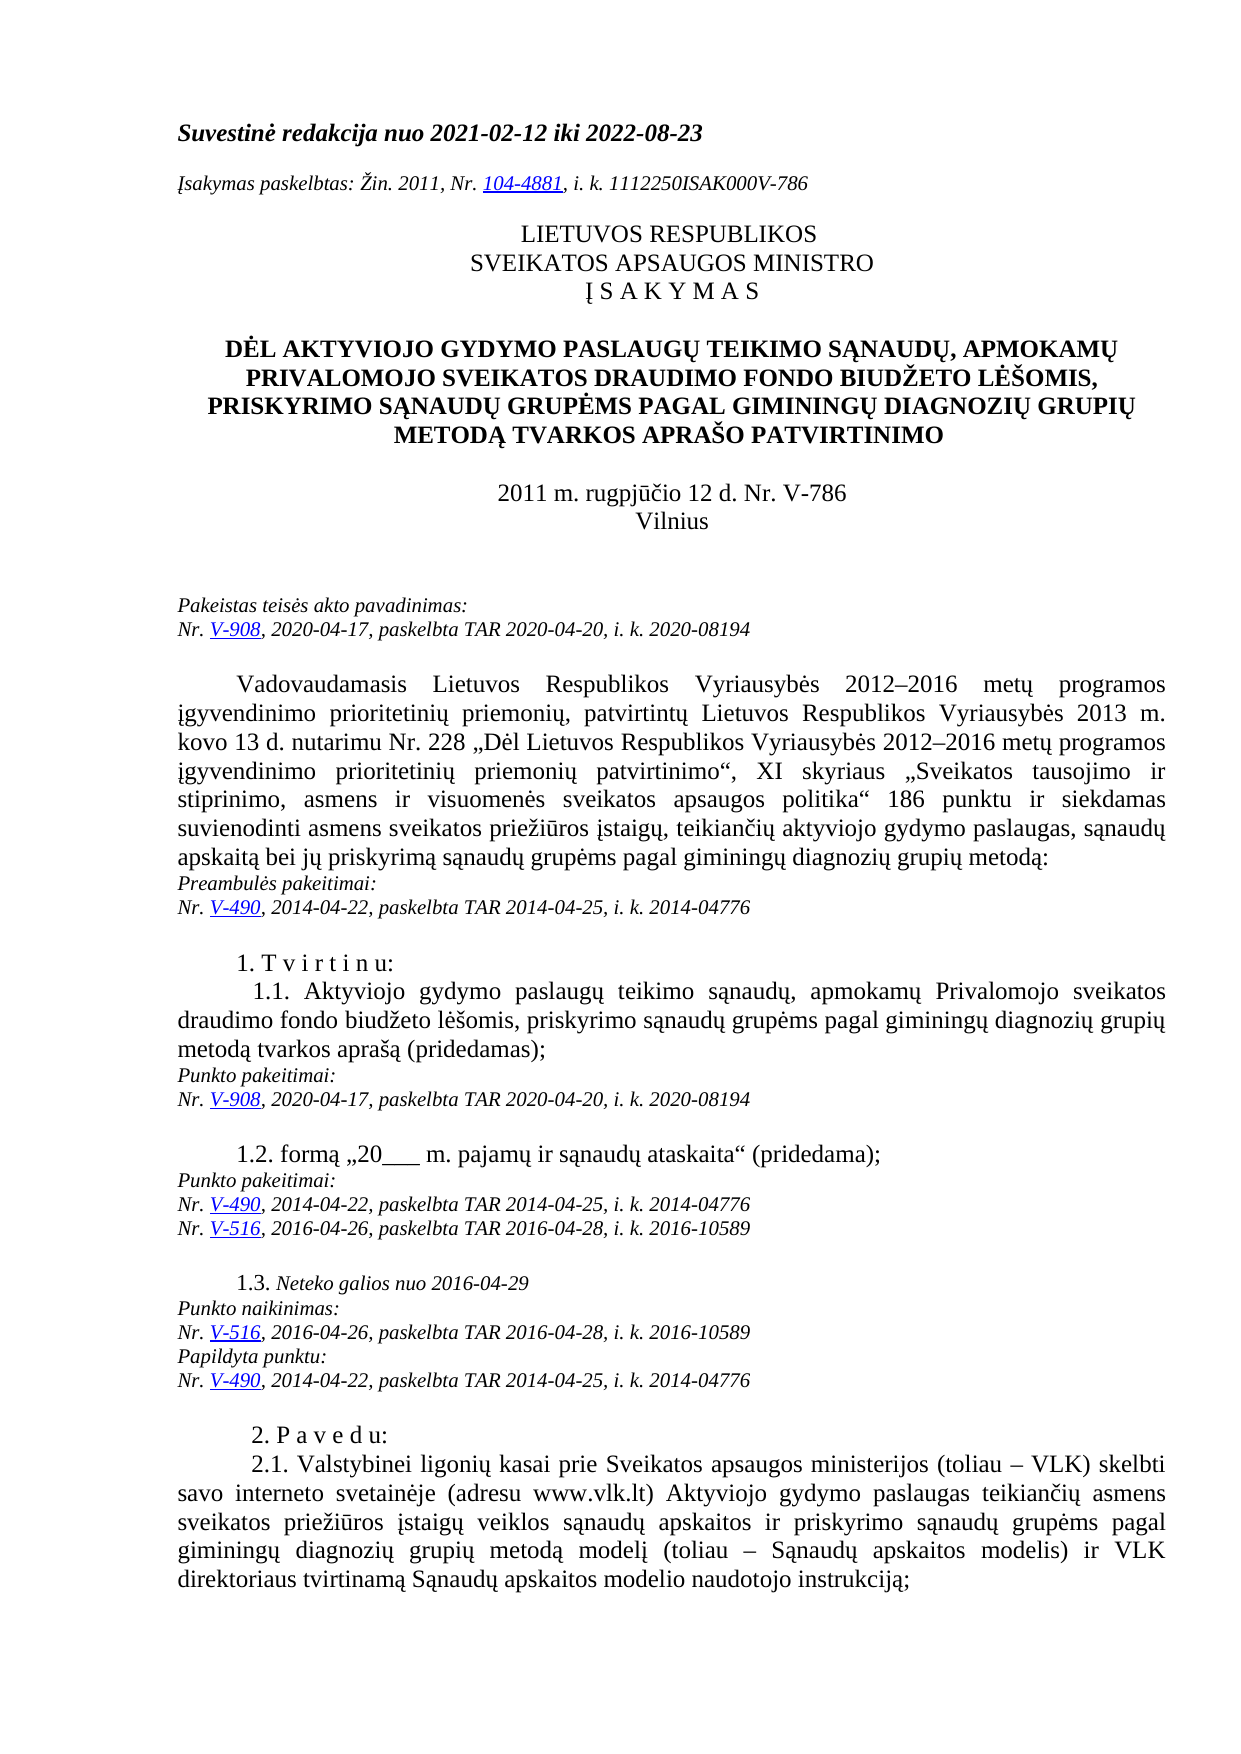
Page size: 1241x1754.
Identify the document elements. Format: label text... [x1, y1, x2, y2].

text 1. T v i r t i n u: [177, 948, 1167, 976]
text Pakeistas teisės akto pavadinimas: [177, 593, 1167, 617]
text 2.1. Valstybinei ligonių kasai prie Sveikatos apsaugos ministerijos (toliau – VLK) skelbti savo interneto svetainėje (adresu www.vlk.lt) Aktyviojo gydymo paslaugas teikiančių asmens sveikatos priežiūros įstaigų veiklos sąnaudų apskaitos ir priskyrimo sąnaudų grupėms pagal giminingų diagnozių grupių metodą modelį (toliau – Sąnaudų apskaitos modelis) ir VLK direktoriaus tvirtinamą Sąnaudų apskaitos modelio naudotojo instrukciją; [177, 1449, 1167, 1593]
text Punkto pakeitimai: [177, 1168, 1167, 1192]
text 2011 m. rugpjūčio 12 d. Nr. V-786 [177, 478, 1167, 506]
text Nr. V-908, 2020-04-17, paskelbta TAR 2020-04-20, i. k. 2020-08194 [177, 617, 1167, 641]
text Nr. V-490, 2014-04-22, paskelbta TAR 2014-04-25, i. k. 2014-04776 [177, 1192, 1167, 1216]
text 2. P a v e d u: [207, 1421, 1167, 1449]
text Nr. V-908, 2020-04-17, paskelbta TAR 2020-04-20, i. k. 2020-08194 [177, 1087, 1167, 1111]
text Papildyta punktu: [177, 1344, 1167, 1368]
text Vadovaudamasis Lietuvos Respublikos Vyriausybės 2012–2016 metų programos įgyvendinimo prioritetinių priemonių, patvirtintų Lietuvos Respublikos Vyriausybės 2013 m. kovo 13 d. nutarimu Nr. 228 „Dėl Lietuvos Respublikos Vyriausybės 2012–2016 metų programos įgyvendinimo prioritetinių priemonių patvirtinimo“, XI skyriaus „Sveikatos tausojimo ir stiprinimo, asmens ir visuomenės sveikatos apsaugos politika“ 186 punktu ir siekdamas suvienodinti asmens sveikatos priežiūros įstaigų, teikiančių aktyviojo gydymo paslaugas, sąnaudų apskaitą bei jų priskyrimą sąnaudų grupėms pagal giminingų diagnozių grupių metodą: [177, 669, 1167, 871]
text Nr. V-490, 2014-04-22, paskelbta TAR 2014-04-25, i. k. 2014-04776 [177, 1368, 1167, 1392]
text 1.3. Neteko galios nuo 2016-04-29 [177, 1269, 1167, 1296]
text LIETUVOS RESPUBLIKOS [177, 219, 1167, 248]
text DĖL AKTYVIOJO GYDYMO PASLAUGŲ TEIKIMO SĄNAUDŲ, APMOKAMŲ PRIVALOMOJO SVEIKATOS DRAUDIMO FONDO BIUDŽETO LĖŠOMIS, PRISKYRIMO SĄNAUDŲ GRUPĖMS PAGAL GIMININGŲ DIAGNOZIŲ GRUPIŲ METODĄ TVARKOS APRAŠO PATVIRTINIMO [177, 334, 1167, 449]
text 1.1. Aktyviojo gydymo paslaugų teikimo sąnaudų, apmokamų Privalomojo sveikatos draudimo fondo biudžeto lėšomis, priskyrimo sąnaudų grupėms pagal giminingų diagnozių grupių metodą tvarkos aprašą (pridedamas); [177, 976, 1167, 1063]
text Įsakymas paskelbtas: Žin. 2011, Nr. 104-4881, i. k. 1112250ISAK000V-786 [177, 171, 1167, 195]
text Suvestinė redakcija nuo 2021-02-12 iki 2022-08-23 [177, 118, 1167, 147]
text Į S A K Y M A S [177, 276, 1167, 305]
text SVEIKATOS APSAUGOS MINISTRO [177, 248, 1167, 276]
text Vilnius [177, 506, 1167, 535]
text Punkto naikinimas: [177, 1296, 1167, 1319]
text Preambulės pakeitimai: [177, 871, 1167, 895]
text Punkto pakeitimai: [177, 1063, 1167, 1087]
text Nr. V-516, 2016-04-26, paskelbta TAR 2016-04-28, i. k. 2016-10589 [177, 1216, 1167, 1240]
text Nr. V-516, 2016-04-26, paskelbta TAR 2016-04-28, i. k. 2016-10589 [177, 1319, 1167, 1344]
text 1.2. formą „20___ m. pajamų ir sąnaudų ataskaita“ (pridedama); [207, 1139, 1167, 1168]
text Nr. V-490, 2014-04-22, paskelbta TAR 2014-04-25, i. k. 2014-04776 [177, 895, 1167, 919]
